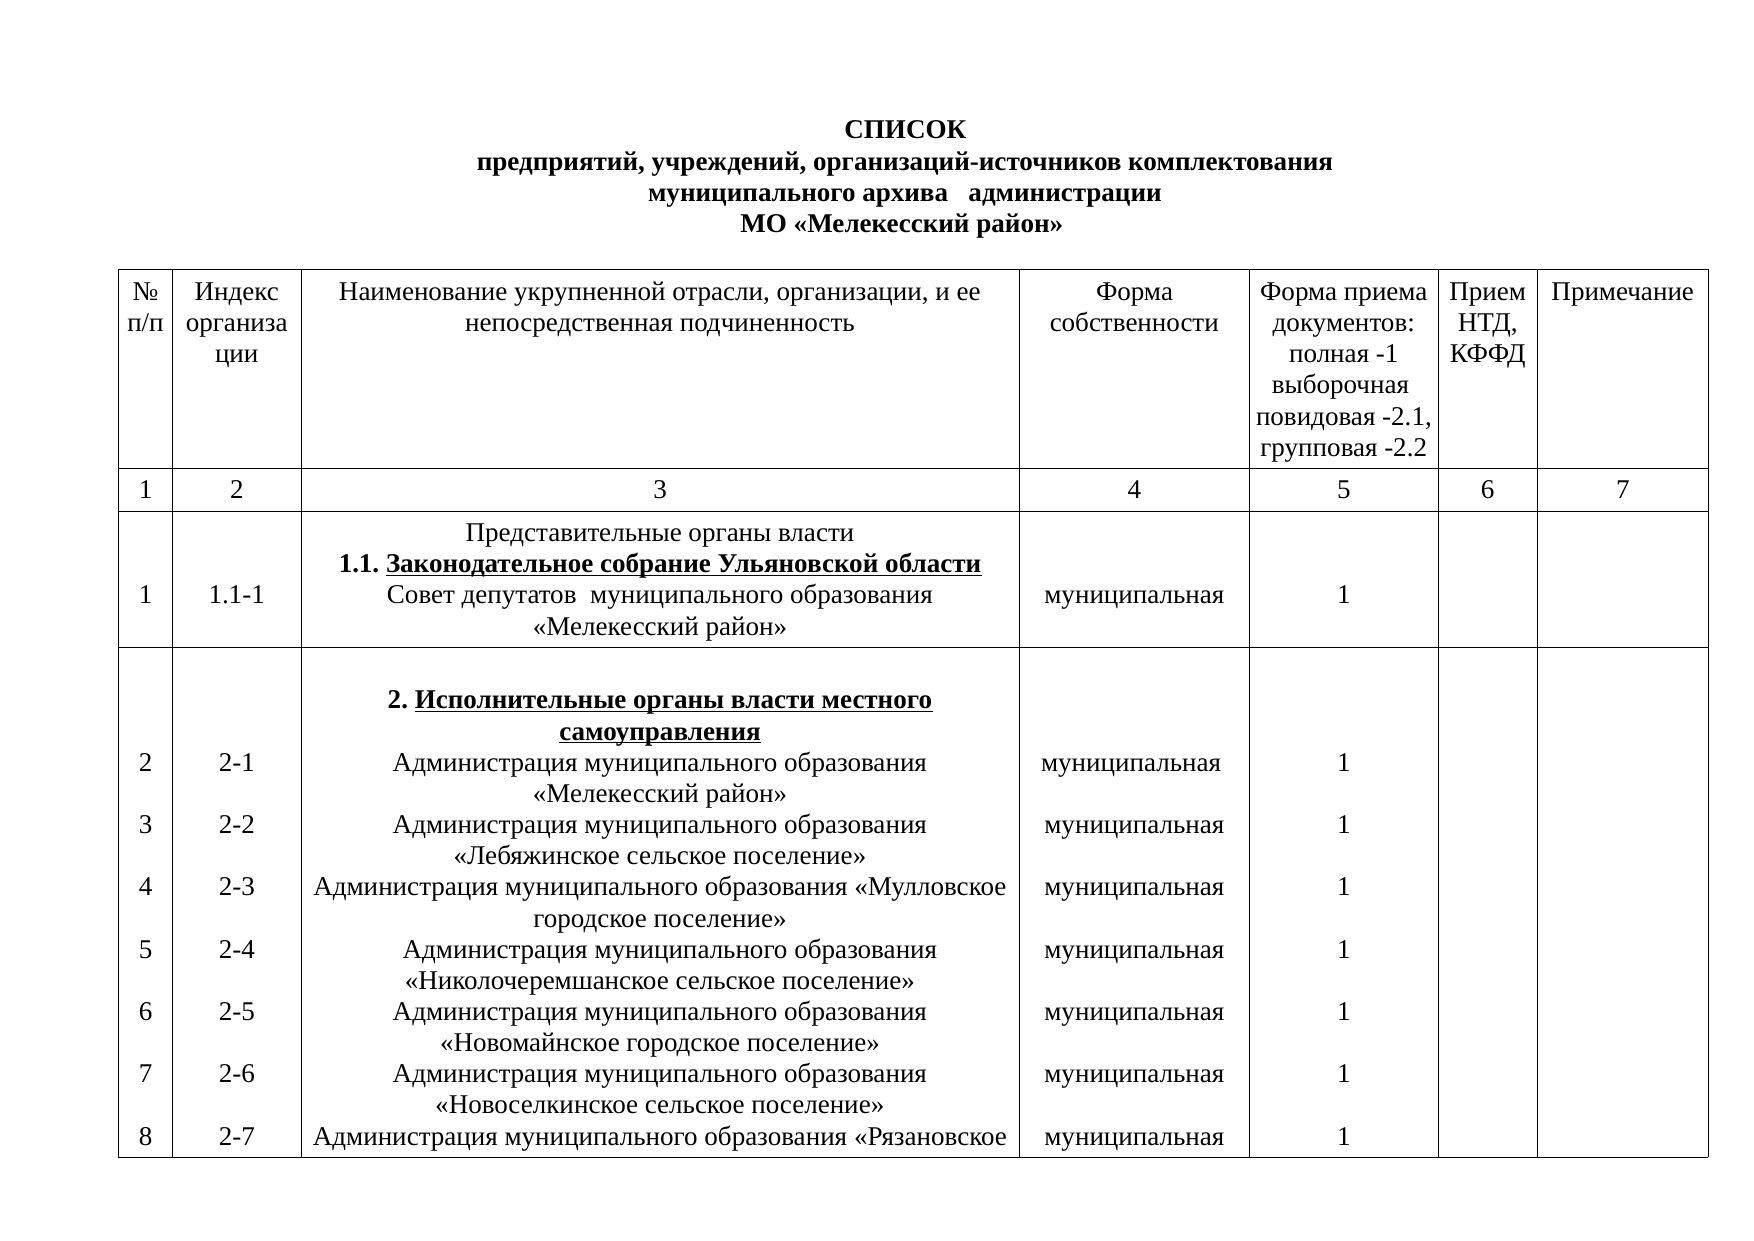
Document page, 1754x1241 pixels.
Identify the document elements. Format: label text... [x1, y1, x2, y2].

table_cell 2 [173, 469, 301, 511]
table_cell 1 [1250, 512, 1438, 647]
table_header Форма собственности [1020, 270, 1249, 468]
table_header Наименование укрупненной отрасли, организации, и ее непосредственная подчиненность [302, 270, 1019, 468]
table_header Форма приема документов: полная -1 выборочная повидовая -2.1, групповая -2.2 [1250, 270, 1438, 468]
table_header Примечание [1538, 270, 1708, 468]
table_cell 1 [119, 469, 172, 511]
text СПИСОК [118, 114, 1692, 145]
table_header № п/п [119, 270, 172, 468]
table_cell 1 1 1 1 1 1 1 [1250, 648, 1438, 1157]
table_cell [1538, 648, 1708, 1157]
table_cell 1 [119, 512, 172, 647]
table_cell 2 3 4 5 6 7 8 [119, 648, 172, 1157]
table_cell [1439, 512, 1537, 647]
table_cell 4 [1020, 469, 1249, 511]
table_cell 6 [1439, 469, 1537, 511]
table_cell 7 [1538, 469, 1708, 511]
table_cell [1538, 512, 1708, 647]
table_cell 1.1-1 [173, 512, 301, 647]
table_cell муниципальная муниципальная муниципальная муниципальная муниципальная муниципальная муниципальная [1020, 648, 1249, 1157]
table_header Индекс организа ции [173, 270, 301, 468]
table_cell 3 [302, 469, 1019, 511]
table_cell Представительные органы власти 1.1. Законодательное собрание Ульяновской области Совет депутатов муниципального образования «Мелекесский район» [302, 512, 1019, 647]
table_cell 5 [1250, 469, 1438, 511]
table_cell 2-1 2-2 2-3 2-4 2-5 2-6 2-7 [173, 648, 301, 1157]
table_cell 2. Исполнительные органы власти местного самоуправления Администрация муниципального образования «Мелекесский район» Администрация муниципального образования «Лебяжинское сельское поселение» Администрация муниципального образования «Мулловское городское поселение» Администрация муниципального образования «Николочеремшанское сельское поселение» Администрация муниципального образования «Новомайнское городское поселение» Администрация муниципального образования «Новоселкинское сельское поселение» Администрация муниципального образования «Рязановское [302, 648, 1019, 1157]
table_header Прием НТД, КФФД [1439, 270, 1537, 468]
text муниципального архива администрации [118, 176, 1692, 207]
text предприятий, учреждений, организаций-источников комплектования [118, 145, 1692, 176]
table_cell [1439, 648, 1537, 1157]
text МО «Мелекесский район» [118, 207, 1692, 238]
table_cell муниципальная [1020, 512, 1249, 647]
